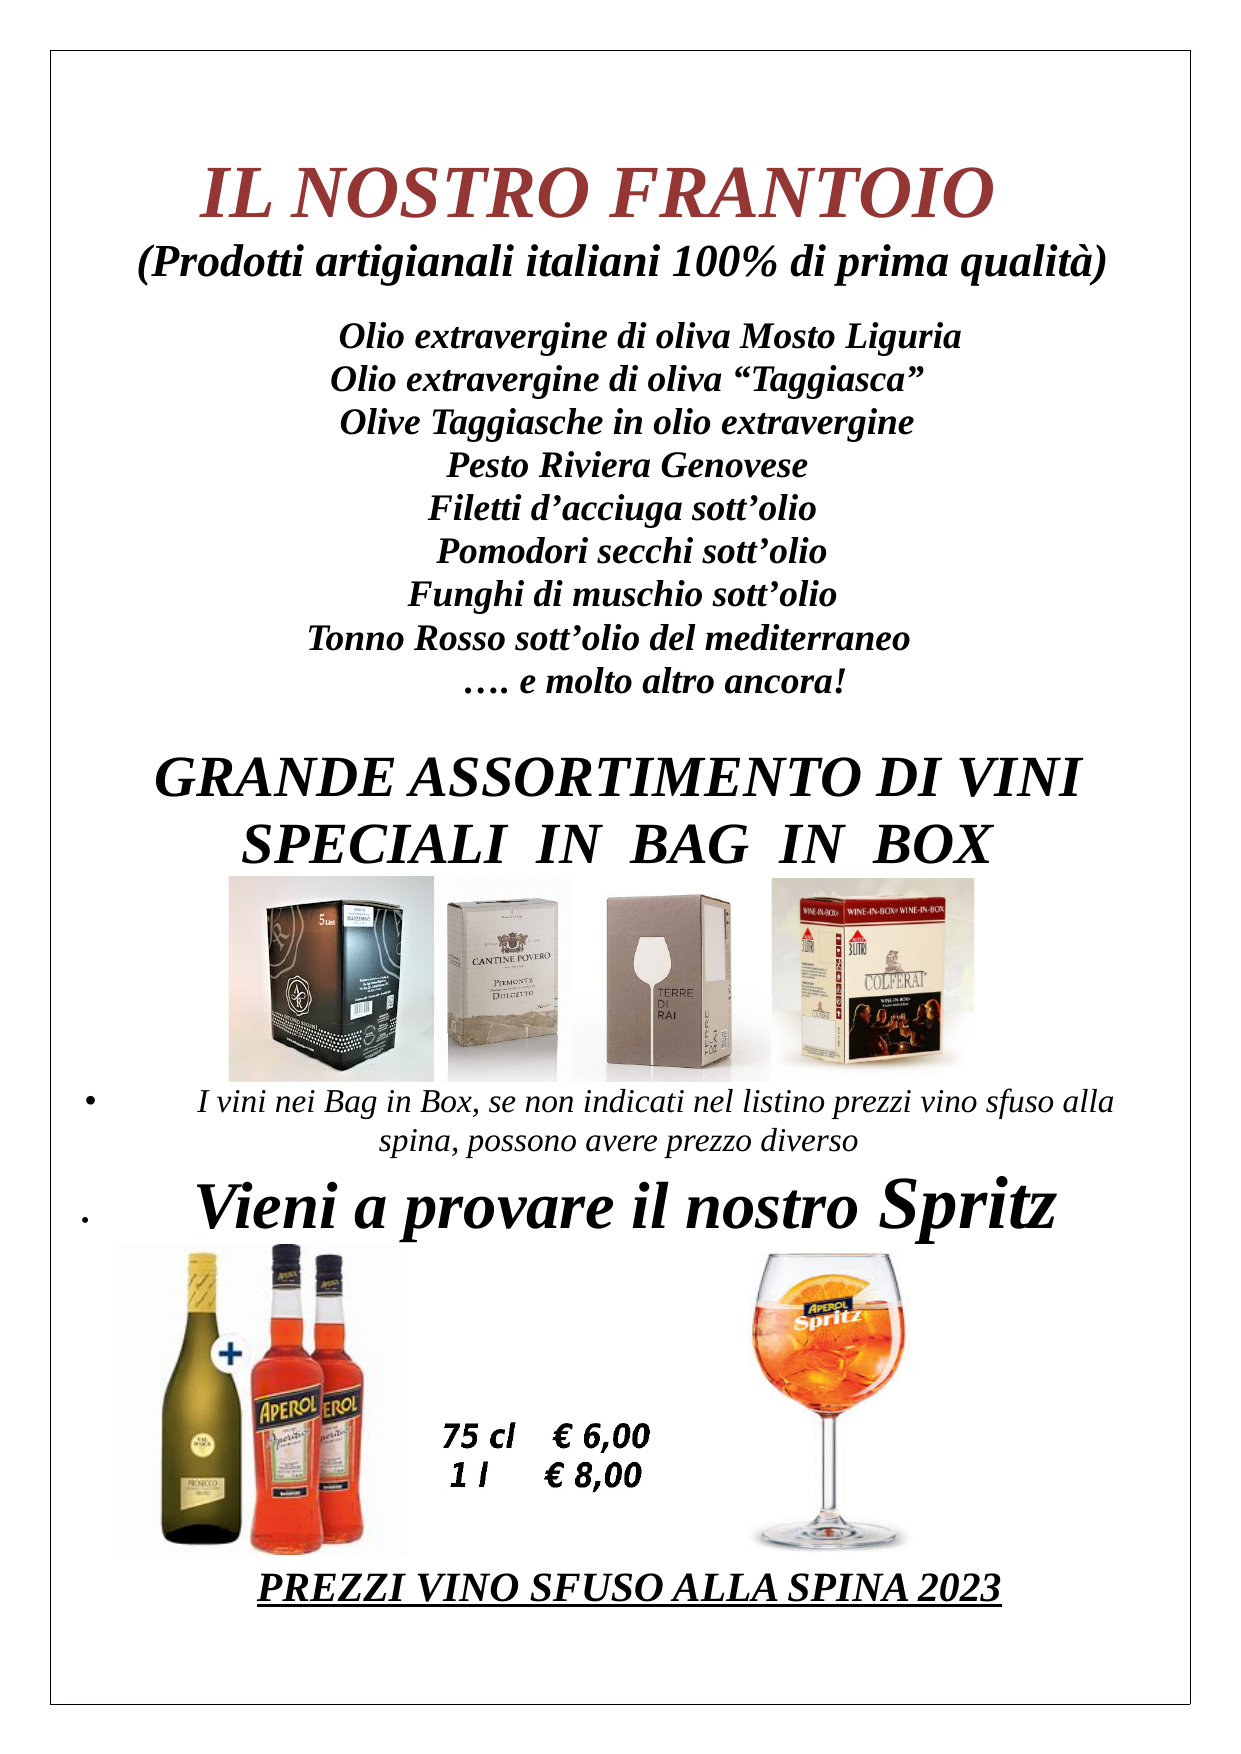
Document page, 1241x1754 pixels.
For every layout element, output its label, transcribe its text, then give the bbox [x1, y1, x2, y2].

text Olio extravergine di oliva “Taggiasca” [136, 356, 1122, 399]
text Funghi di muschio sott’olio [136, 572, 1122, 615]
list I vini nei Bag in Box, se non indicati nel listino prezzi vino sfuso alla spina, possono avere prezzo diverso [81, 1082, 1122, 1158]
text Pomodori secchi sott’olio [136, 529, 1122, 572]
picture [228, 876, 975, 1082]
text (Prodotti artigianali italiani 100% di prima qualità) [81, 234, 1122, 287]
picture [716, 1252, 945, 1555]
text PREZZI VINO SFUSO ALLA SPINA 2023 [140, 1563, 1122, 1611]
text Tonno Rosso sott’olio del mediterraneo [136, 615, 1122, 658]
picture [118, 1244, 698, 1555]
text GRANDE ASSORTIMENTO DI VINI SPECIALI IN BAG IN BOX [81, 742, 1122, 876]
text Olive Taggiasche in olio extravergine [136, 399, 1122, 442]
text Pesto Riviera Genovese [136, 442, 1122, 486]
list Vieni a provare il nostro Spritz [81, 1158, 1122, 1563]
text Olio extravergine di oliva Mosto Liguria [230, 313, 1122, 356]
text …. e molto altro ancora! [136, 658, 1122, 701]
text IL NOSTRO FRANTOIO [81, 148, 1122, 234]
text Filetti d’acciuga sott’olio [136, 486, 1122, 529]
